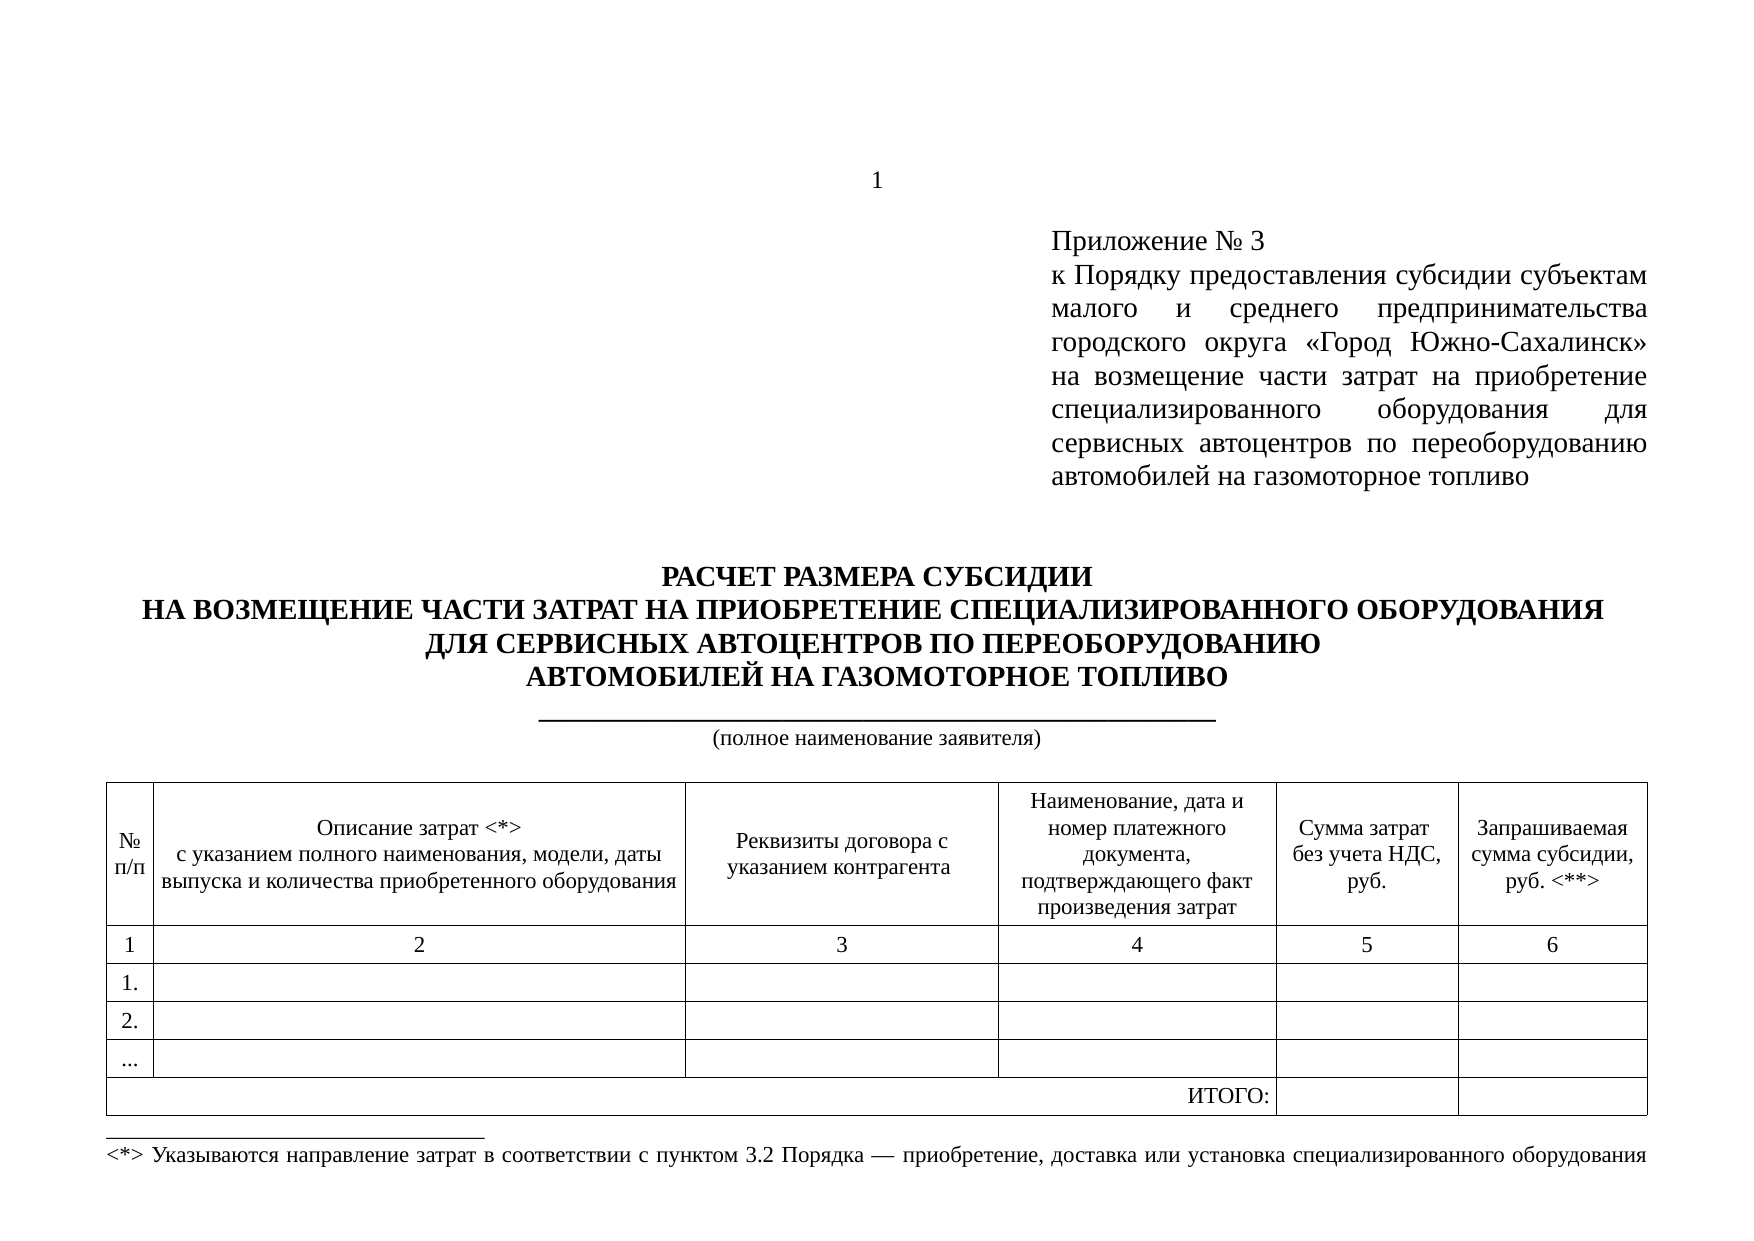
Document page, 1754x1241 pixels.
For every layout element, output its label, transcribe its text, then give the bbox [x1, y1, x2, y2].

table_cell [154, 1040, 685, 1077]
table_cell 3 [686, 926, 998, 963]
text (полное наименование заявителя) [106, 724, 1648, 751]
text Приложение № 3 [106, 223, 1648, 257]
table_cell [1459, 964, 1647, 1001]
table_cell 2. [107, 1002, 153, 1039]
table_header Запрашиваемая сумма субсидии, руб. <**> [1459, 783, 1647, 925]
text АВТОМОБИЛЕЙ НА ГАЗОМОТОРНОЕ ТОПЛИВО [106, 659, 1648, 693]
table_cell 1. [107, 964, 153, 1001]
table_cell [1459, 1078, 1647, 1115]
table_cell 4 [999, 926, 1276, 963]
table_header № п/п [107, 783, 153, 925]
table_header Реквизиты договора с указанием контрагента [686, 783, 998, 925]
table_cell [154, 964, 685, 1001]
table_cell [1277, 1002, 1458, 1039]
table_cell 1 [107, 926, 153, 963]
table_cell [999, 1002, 1276, 1039]
table_header Сумма затрат без учета НДС, руб. [1277, 783, 1458, 925]
text <*> Указываются направление затрат в соответствии с пунктом 3.2 Порядка — приобретение, доставка или установка специализированного оборудования [106, 1141, 1648, 1167]
text к Порядку предоставления субсидии субъектам малого и среднего предпринимательства городского округа «Город Южно-Сахалинск» на возмещение части затрат на приобретение специализированного оборудования для сервисных автоцентров по переоборудованию автомобилей на газомоторное топливо [1051, 257, 1648, 492]
table_cell 5 [1277, 926, 1458, 963]
text РАСЧЕТ РАЗМЕРА СУБСИДИИ [106, 559, 1648, 592]
text ДЛЯ СЕРВИСНЫХ АВТОЦЕНТРОВ ПО ПЕРЕОБОРУДОВАНИЮ [106, 626, 1648, 659]
table_cell [999, 964, 1276, 1001]
text _________________________________ [106, 1115, 1648, 1141]
table_cell [1277, 1040, 1458, 1077]
text НА ВОЗМЕЩЕНИЕ ЧАСТИ ЗАТРАТ НА ПРИОБРЕТЕНИЕ СПЕЦИАЛИЗИРОВАННОГО ОБОРУДОВАНИЯ [106, 592, 1648, 626]
table_cell 2 [154, 926, 685, 963]
table_cell [154, 1002, 685, 1039]
table_cell ИТОГО: [107, 1078, 1276, 1115]
table_header Описание затрат <*> с указанием полного наименования, модели, даты выпуска и количества приобретенного оборудования [154, 783, 685, 925]
table_cell [999, 1040, 1276, 1077]
text __________________________________________________ [106, 693, 1648, 724]
table_cell [1459, 1040, 1647, 1077]
table_cell [1277, 1078, 1458, 1115]
table_cell [1277, 964, 1458, 1001]
table_cell [686, 1040, 998, 1077]
table_cell [1459, 1002, 1647, 1039]
table_cell [686, 1002, 998, 1039]
table_cell [686, 964, 998, 1001]
table_cell ... [107, 1040, 153, 1077]
table_header Наименование, дата и номер платежного документа, подтверждающего факт произведения затрат [999, 783, 1276, 925]
table_cell 6 [1459, 926, 1647, 963]
